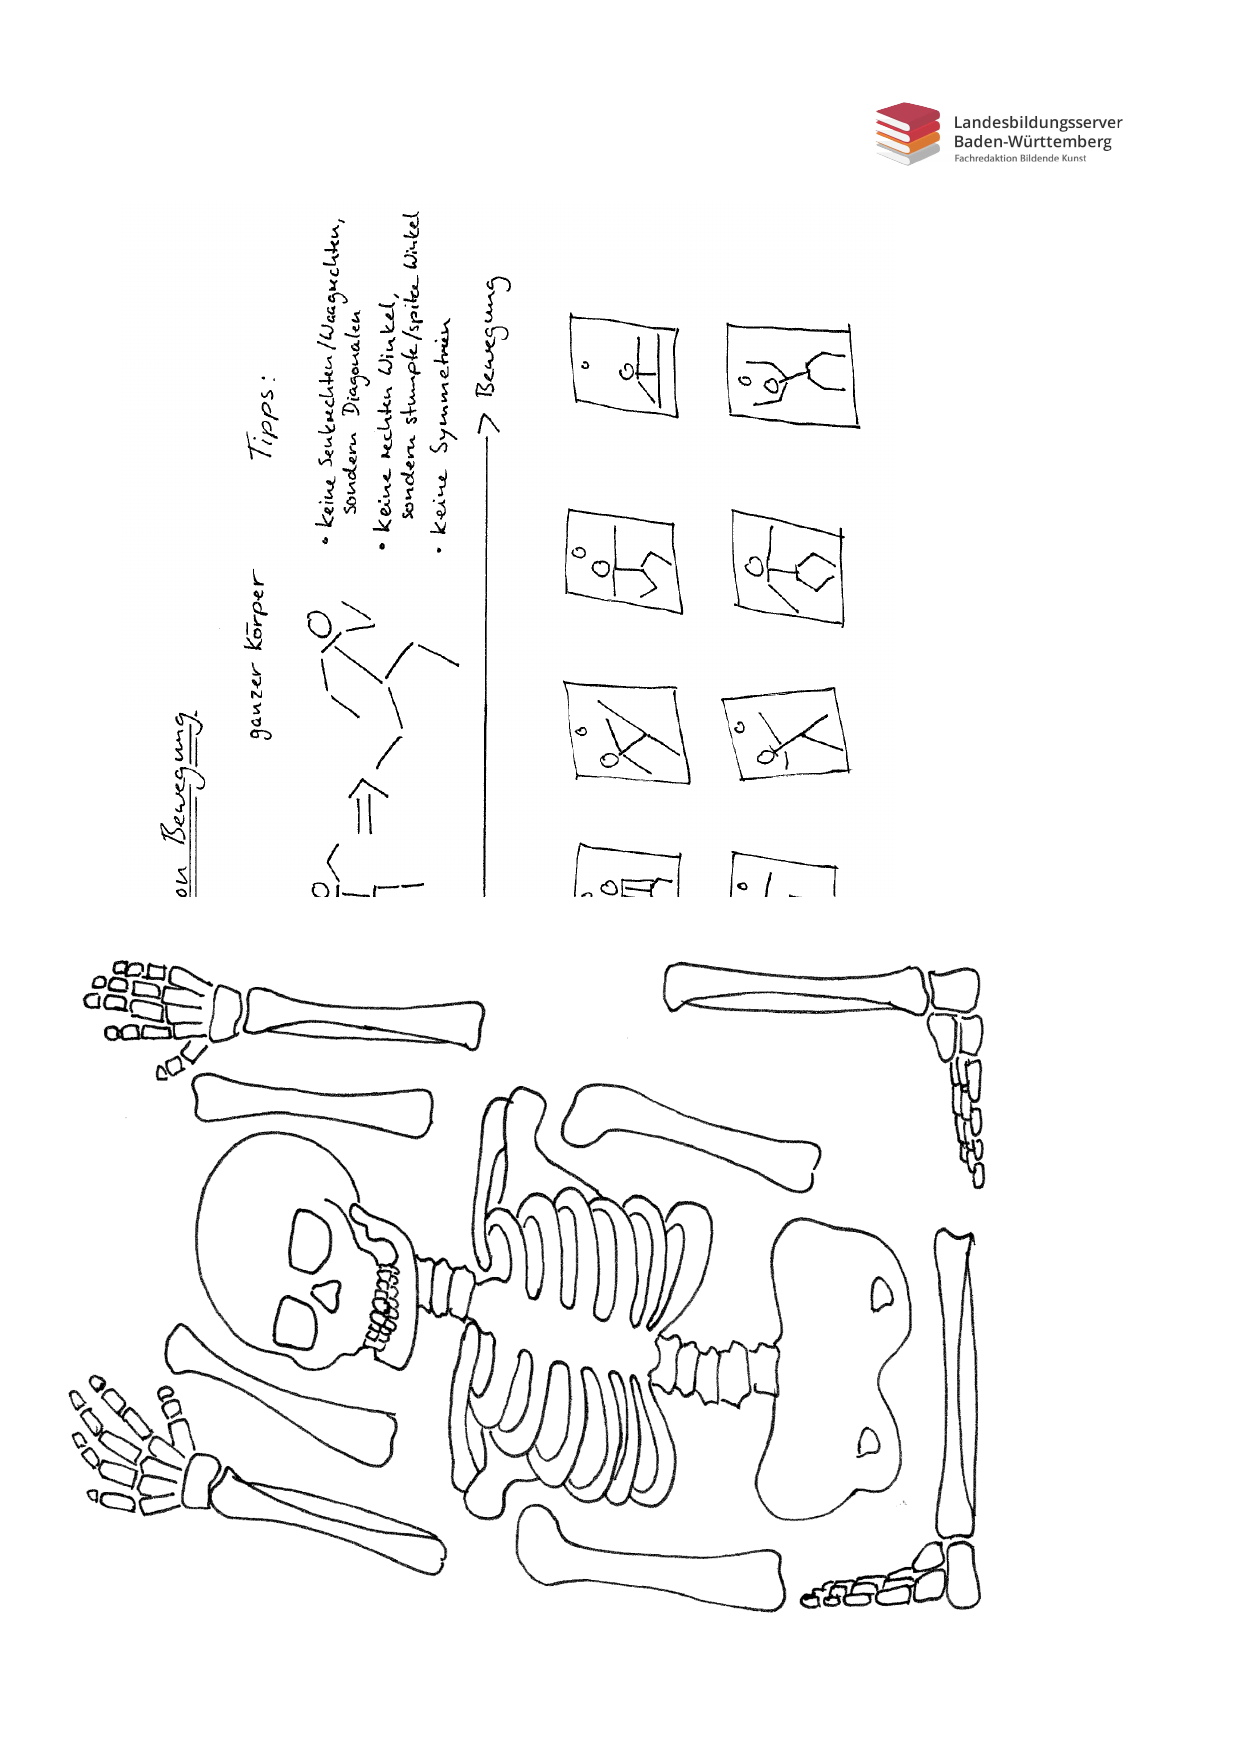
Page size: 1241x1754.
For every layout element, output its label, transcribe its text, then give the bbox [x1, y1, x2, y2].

text M 3 [1006, 1053, 1093, 1087]
